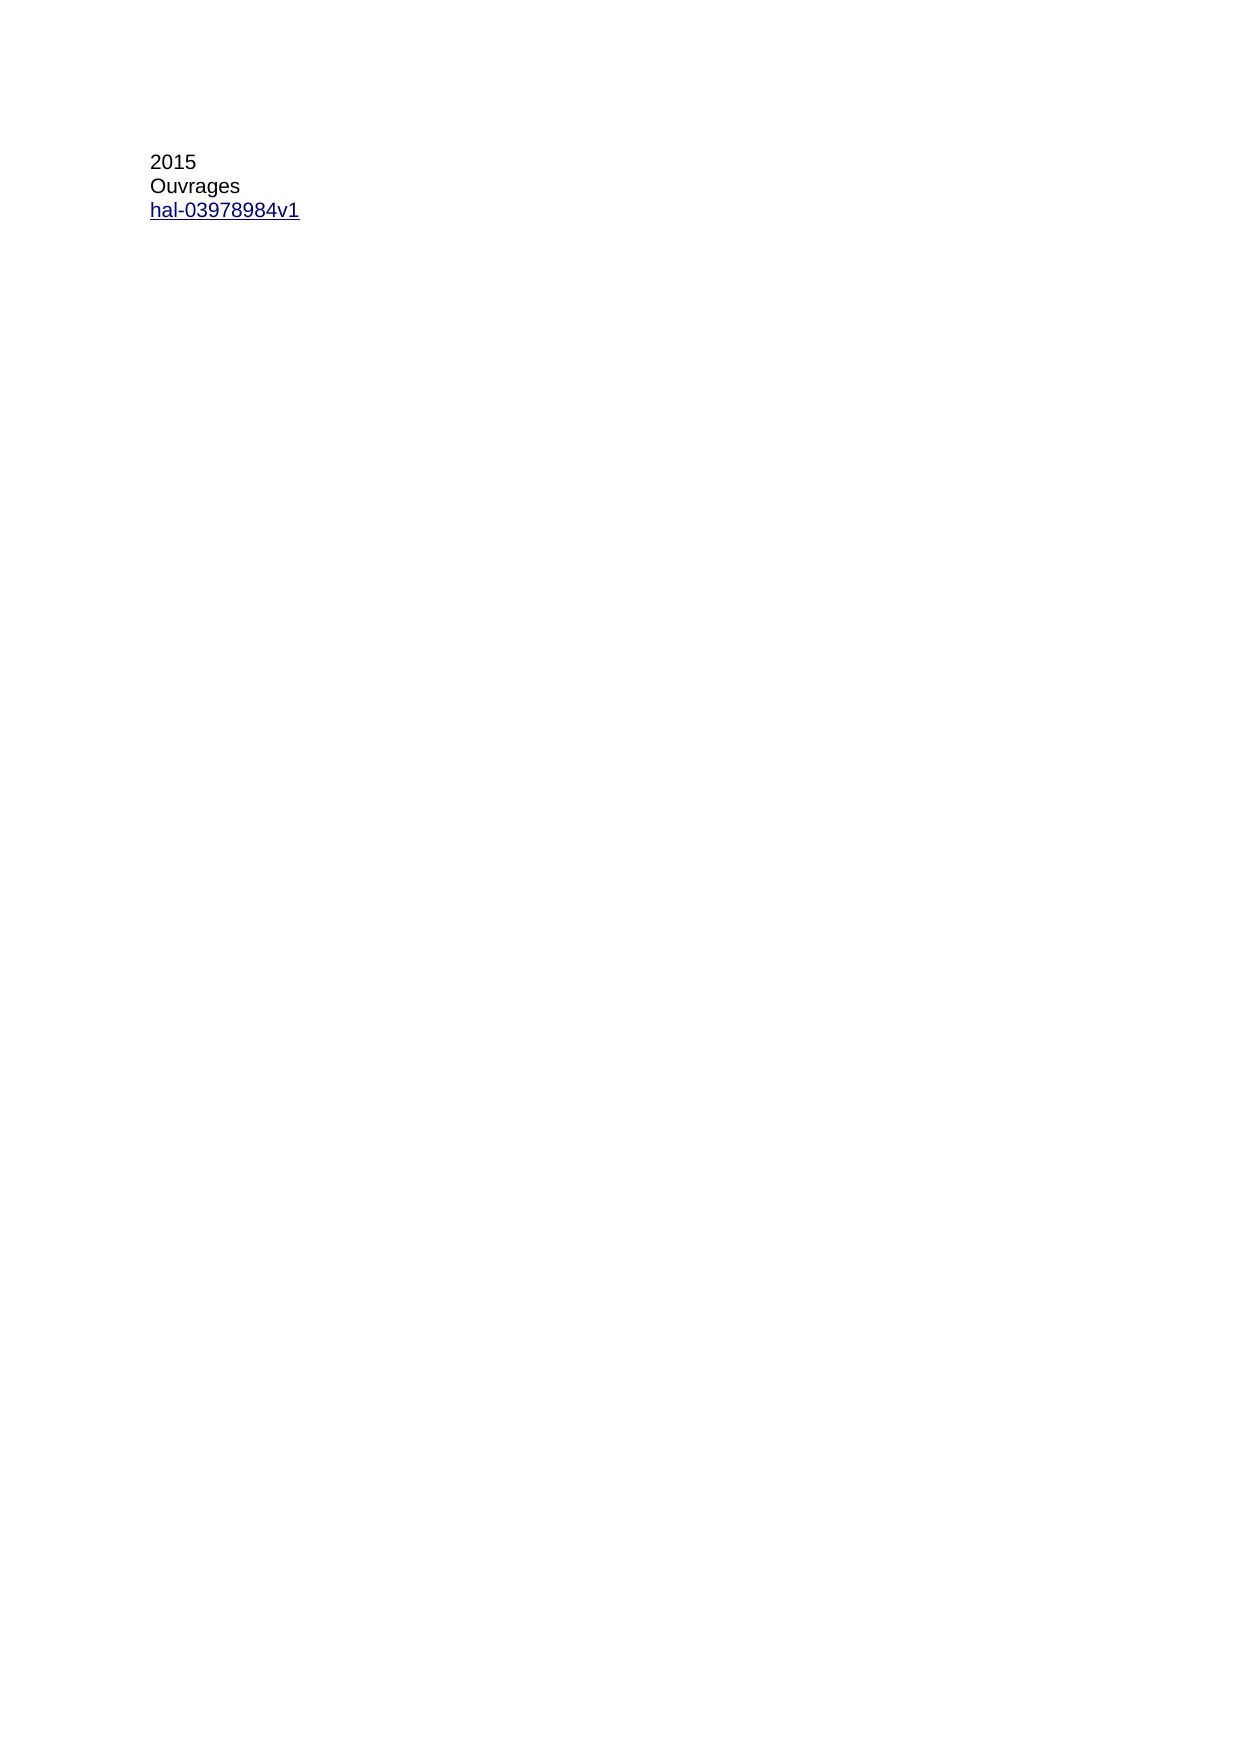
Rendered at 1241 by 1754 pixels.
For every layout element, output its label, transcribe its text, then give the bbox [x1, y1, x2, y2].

table_header 2015 Ouvrages hal-03978984v1 [150, 150, 1090, 222]
